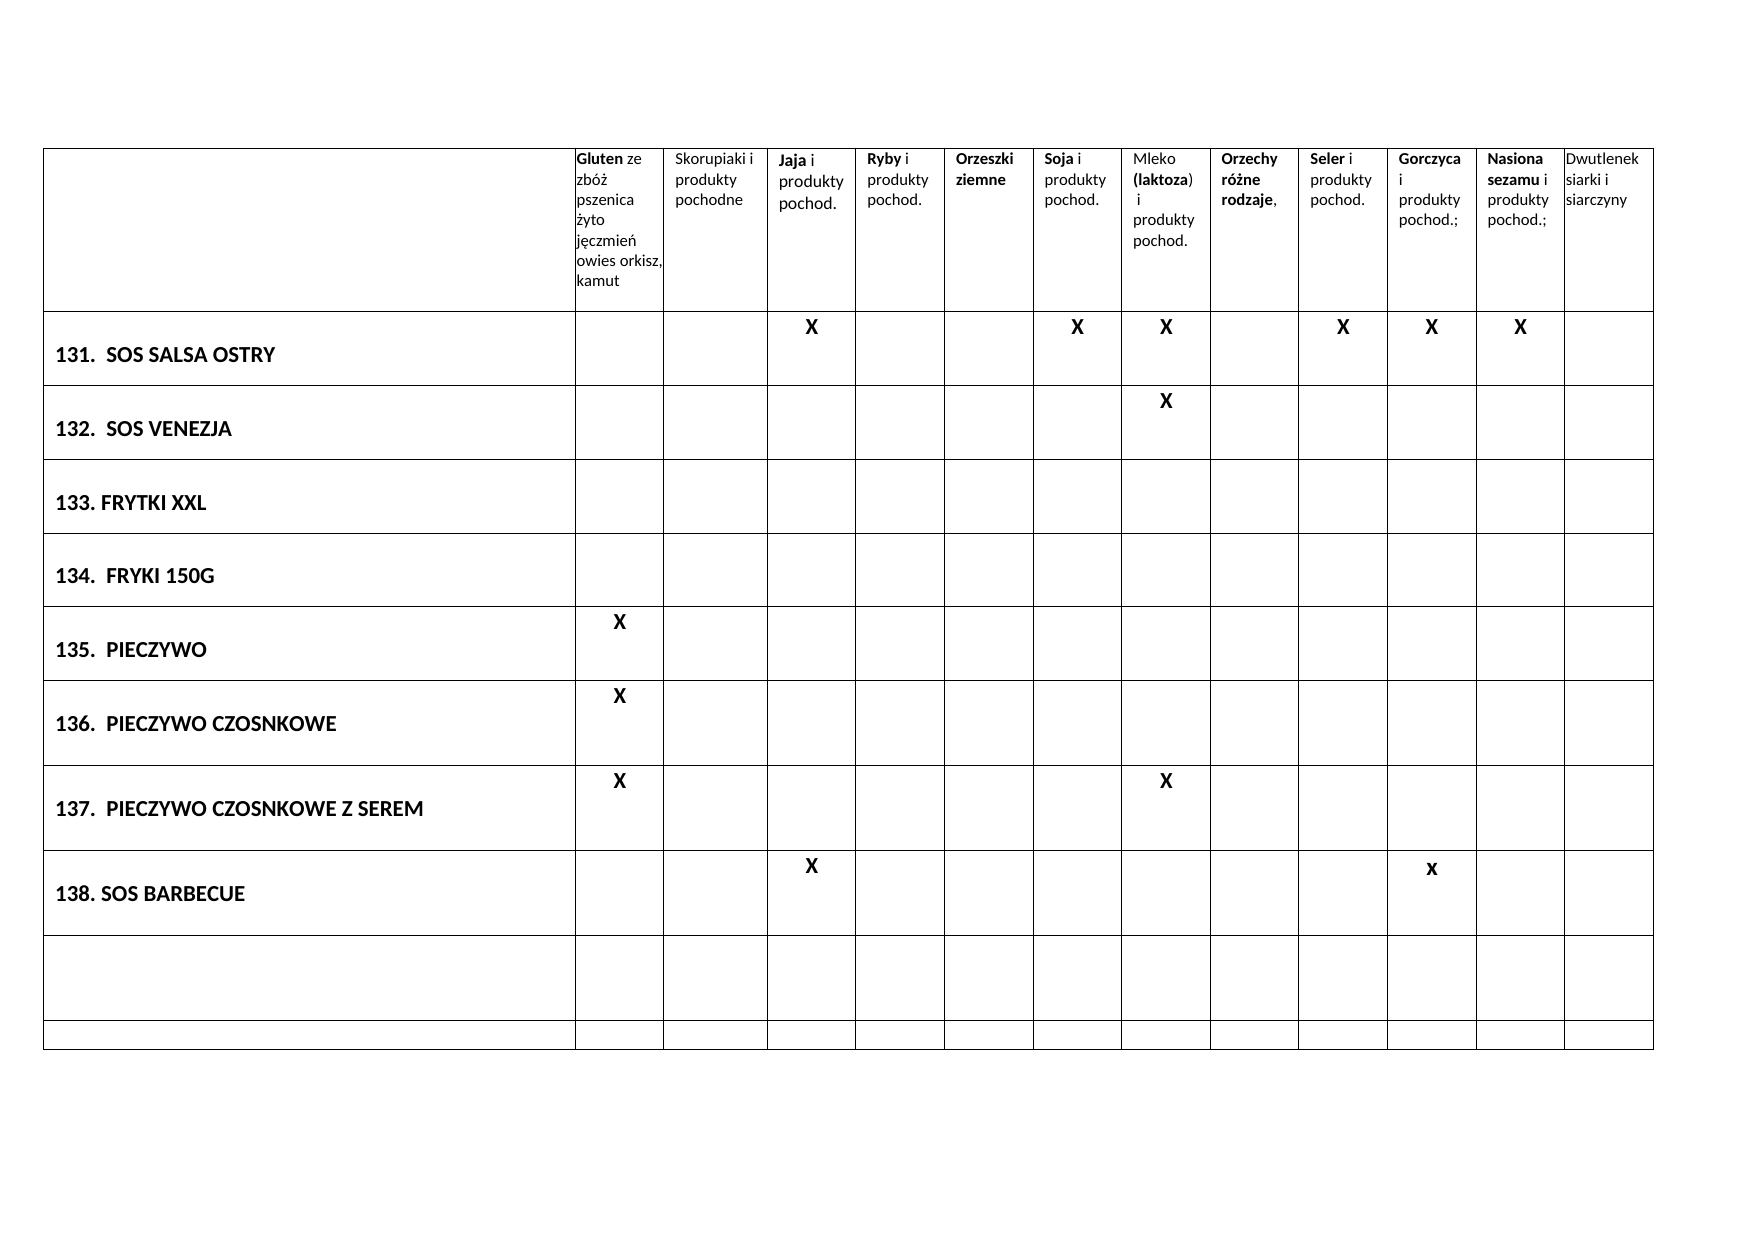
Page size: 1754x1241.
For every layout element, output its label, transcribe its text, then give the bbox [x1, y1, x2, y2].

table_cell [768, 386, 855, 459]
table_cell X [1388, 312, 1476, 385]
table_cell [1211, 534, 1298, 606]
table_cell [945, 851, 1033, 935]
table_cell [1388, 534, 1476, 606]
table_cell [1565, 312, 1653, 385]
table_cell [1299, 851, 1387, 935]
table_cell X [1122, 386, 1210, 459]
table_cell [945, 312, 1033, 385]
table_cell 131. SOS SALSA OSTRY [44, 312, 575, 385]
table_cell [945, 1021, 1033, 1049]
table_cell Seler i produkty pochod. [1299, 149, 1387, 311]
table_cell [664, 534, 767, 606]
table_cell [1477, 766, 1564, 850]
table_cell [856, 1021, 944, 1049]
table_cell [1477, 534, 1564, 606]
table_cell 132. SOS VENEZJA [44, 386, 575, 459]
table_cell [1211, 936, 1298, 1020]
table_cell [856, 460, 944, 532]
table_cell [856, 312, 944, 385]
table_cell [768, 460, 855, 532]
table_cell Ryby i produkty pochod. [856, 149, 944, 311]
table_cell [664, 312, 767, 385]
table_cell [1299, 386, 1387, 459]
table_cell [1565, 681, 1653, 765]
table_cell [945, 607, 1033, 680]
table_cell [945, 936, 1033, 1020]
table_cell [664, 766, 767, 850]
table_cell Gorczyca i produkty pochod.; [1388, 149, 1476, 311]
table_cell [1388, 681, 1476, 765]
table_cell X [576, 766, 663, 850]
table_cell [1034, 460, 1121, 532]
table_cell [44, 1021, 575, 1049]
table_cell [664, 681, 767, 765]
table_cell [1211, 607, 1298, 680]
table_cell [1034, 936, 1121, 1020]
table_cell [768, 681, 855, 765]
table_cell [1034, 1021, 1121, 1049]
table_cell [945, 766, 1033, 850]
table_cell [664, 460, 767, 532]
table_cell [664, 851, 767, 935]
table_cell Orzeszki ziemne [945, 149, 1033, 311]
table_cell [1565, 851, 1653, 935]
table_cell Jaja i produkty pochod. [768, 149, 855, 311]
table_cell Mleko (laktoza) i produkty pochod. [1122, 149, 1210, 311]
table_cell [1299, 460, 1387, 532]
table_cell [945, 681, 1033, 765]
table_cell [1477, 936, 1564, 1020]
table_cell [1034, 766, 1121, 850]
table_cell [1565, 766, 1653, 850]
table_cell [1299, 607, 1387, 680]
table_cell [1211, 460, 1298, 532]
table_cell [768, 534, 855, 606]
table_cell X [768, 851, 855, 935]
table_cell [1211, 766, 1298, 850]
table_cell x [1388, 851, 1476, 935]
table_cell [856, 386, 944, 459]
table_cell [856, 681, 944, 765]
table_cell X [1299, 312, 1387, 385]
table_cell [1299, 766, 1387, 850]
table_cell 134. FRYKI 150G [44, 534, 575, 606]
table_cell X [1122, 312, 1210, 385]
table_cell [664, 607, 767, 680]
table_cell [945, 386, 1033, 459]
table_cell [1565, 386, 1653, 459]
table_cell [1477, 460, 1564, 532]
table_cell [1034, 386, 1121, 459]
table_cell [768, 1021, 855, 1049]
table_cell Gluten ze zbóż pszenica żyto jęczmień owies orkisz, kamut [576, 149, 663, 311]
table_cell [1565, 1021, 1653, 1049]
table_cell [576, 460, 663, 532]
table_cell [1122, 460, 1210, 532]
table_cell [1477, 607, 1564, 680]
table_cell X [768, 312, 855, 385]
table_cell [1211, 312, 1298, 385]
table_cell [1034, 681, 1121, 765]
table_cell [1299, 936, 1387, 1020]
table_cell [768, 607, 855, 680]
table_cell Nasiona sezamu i produkty pochod.; [1477, 149, 1564, 311]
table_cell [44, 936, 575, 1020]
table_cell Orzechy różne rodzaje, [1211, 149, 1298, 311]
table_cell [44, 149, 575, 311]
table_cell [576, 936, 663, 1020]
table_cell [768, 936, 855, 1020]
table_cell [1388, 936, 1476, 1020]
table_cell [664, 936, 767, 1020]
table_cell [1565, 936, 1653, 1020]
table_cell [1122, 1021, 1210, 1049]
table_cell [1122, 681, 1210, 765]
table_cell [1034, 851, 1121, 935]
table_cell [1565, 534, 1653, 606]
table_cell [856, 607, 944, 680]
table_cell [1122, 607, 1210, 680]
table_cell [1477, 1021, 1564, 1049]
table_cell X [1122, 766, 1210, 850]
table_cell X [1477, 312, 1564, 385]
table_cell [856, 534, 944, 606]
table_cell [856, 766, 944, 850]
table_cell [1211, 386, 1298, 459]
table_cell [1388, 386, 1476, 459]
table_cell [856, 851, 944, 935]
table_cell [664, 1021, 767, 1049]
table_cell [576, 534, 663, 606]
table_cell X [576, 607, 663, 680]
table_cell 136. PIECZYWO CZOSNKOWE [44, 681, 575, 765]
table_cell [1388, 607, 1476, 680]
table_cell 133. FRYTKI XXL [44, 460, 575, 532]
table_cell X [576, 681, 663, 765]
table_cell [1477, 681, 1564, 765]
table_cell [1211, 681, 1298, 765]
table_cell [945, 460, 1033, 532]
table_cell [1565, 460, 1653, 532]
table_cell [1299, 1021, 1387, 1049]
table_cell [1299, 681, 1387, 765]
table_cell [1565, 607, 1653, 680]
table_cell [1122, 851, 1210, 935]
table_cell 135. PIECZYWO [44, 607, 575, 680]
table_cell [1388, 460, 1476, 532]
table_cell Dwutlenek siarki i siarczyny [1565, 149, 1653, 311]
table_cell [1211, 851, 1298, 935]
table_cell [1388, 1021, 1476, 1049]
table_cell [1299, 534, 1387, 606]
table_cell [576, 312, 663, 385]
table_cell Soja i produkty pochod. [1034, 149, 1121, 311]
table_cell [576, 1021, 663, 1049]
table_cell X [1034, 312, 1121, 385]
table_cell [576, 851, 663, 935]
table_cell [1477, 851, 1564, 935]
table_cell [945, 534, 1033, 606]
table_cell [1122, 936, 1210, 1020]
table_cell [1034, 534, 1121, 606]
table_cell 138. SOS BARBECUE [44, 851, 575, 935]
table_cell [1211, 1021, 1298, 1049]
table_cell [1122, 534, 1210, 606]
table_cell [1388, 766, 1476, 850]
table_cell 137. PIECZYWO CZOSNKOWE Z SEREM [44, 766, 575, 850]
table_cell [576, 386, 663, 459]
table_cell [1034, 607, 1121, 680]
table_cell [768, 766, 855, 850]
table_cell [856, 936, 944, 1020]
table_cell [1477, 386, 1564, 459]
table_cell Skorupiaki i produkty pochodne [664, 149, 767, 311]
table_cell [664, 386, 767, 459]
